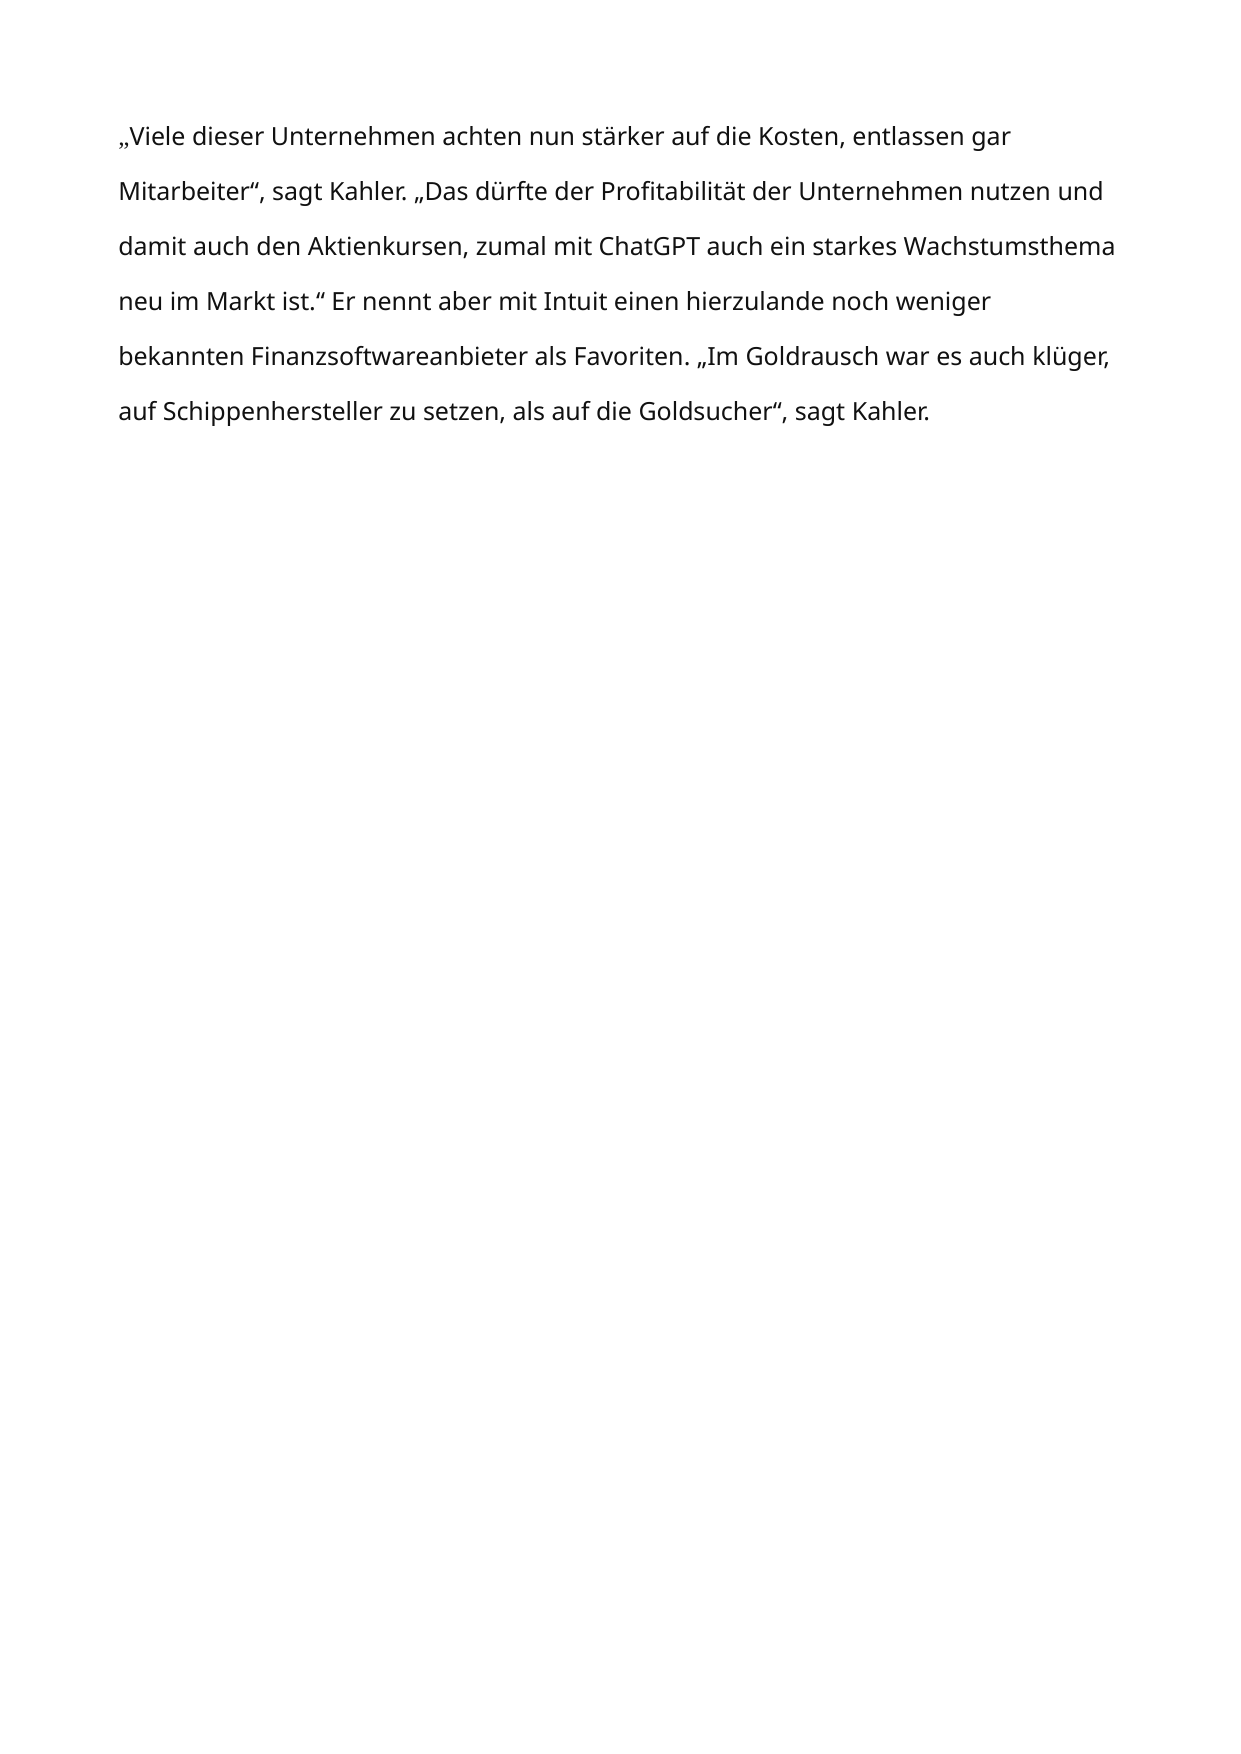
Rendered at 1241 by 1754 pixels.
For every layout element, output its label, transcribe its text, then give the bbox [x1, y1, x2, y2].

text „Viele dieser Unternehmen achten nun stärker auf die Kosten, entlassen gar Mitarbeiter“, sagt Kahler. „Das dürfte der Profitabilität der Unternehmen nutzen und damit auch den Aktienkursen, zumal mit ChatGPT auch ein starkes Wachstumsthema neu im Markt ist.“ Er nennt aber mit Intuit einen hierzulande noch weniger bekannten Finanzsoftwareanbieter als Favoriten. „Im Goldrausch war es auch klüger, auf Schippenhersteller zu setzen, als auf die Goldsucher“, sagt Kahler. [118, 118, 1122, 428]
